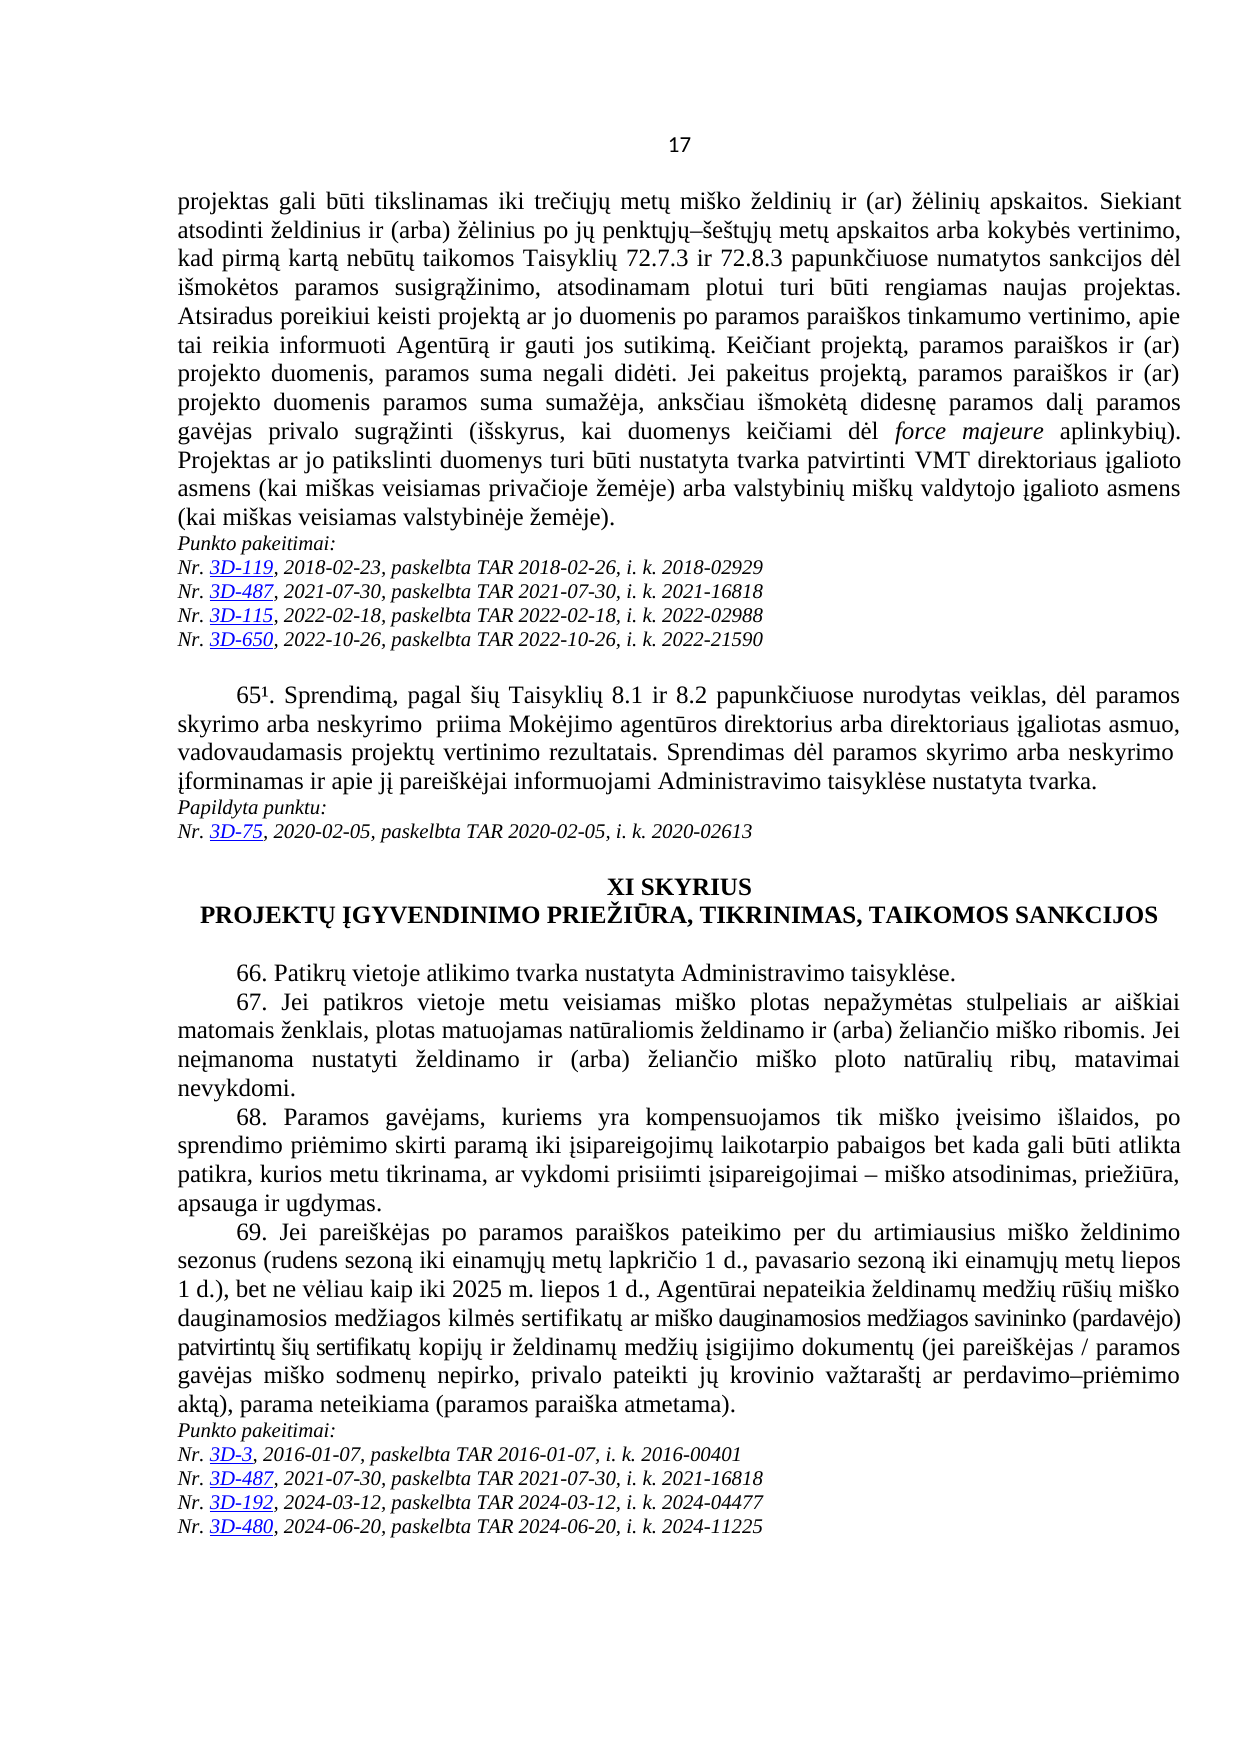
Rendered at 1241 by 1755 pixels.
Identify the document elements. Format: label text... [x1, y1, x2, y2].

text Nr. 3D-650, 2022-10-26, paskelbta TAR 2022-10-26, i. k. 2022-21590 [177, 627, 1181, 651]
text Nr. 3D-487, 2021-07-30, paskelbta TAR 2021-07-30, i. k. 2021-16818 [177, 1466, 1181, 1490]
text 67. Jei patikros vietoje metu veisiamas miško plotas nepažymėtas stulpeliais ar aiškiai matomais ženklais, plotas matuojamas natūraliomis želdinamo ir (arba) želiančio miško ribomis. Jei neįmanoma nustatyti želdinamo ir (arba) želiančio miško ploto natūralių ribų, matavimai nevykdomi. [177, 987, 1181, 1102]
text Nr. 3D-119, 2018-02-23, paskelbta TAR 2018-02-26, i. k. 2018-02929 [177, 555, 1181, 579]
text 68. Paramos gavėjams, kuriems yra kompensuojamos tik miško įveisimo išlaidos, po sprendimo priėmimo skirti paramą iki įsipareigojimų laikotarpio pabaigos bet kada gali būti atlikta patikra, kurios metu tikrinama, ar vykdomi prisiimti įsipareigojimai – miško atsodinimas, priežiūra, apsauga ir ugdymas. [177, 1102, 1181, 1217]
text Nr. 3D-3, 2016-01-07, paskelbta TAR 2016-01-07, i. k. 2016-00401 [177, 1442, 1181, 1466]
text Nr. 3D-75, 2020-02-05, paskelbta TAR 2020-02-05, i. k. 2020-02613 [177, 819, 1181, 843]
text Papildyta punktu: [177, 795, 1181, 819]
text 69. Jei pareiškėjas po paramos paraiškos pateikimo per du artimiausius miško želdinimo sezonus (rudens sezoną iki einamųjų metų lapkričio 1 d., pavasario sezoną iki einamųjų metų liepos 1 d.), bet ne vėliau kaip iki 2025 m. liepos 1 d., Agentūrai nepateikia želdinamų medžių rūšių miško dauginamosios medžiagos kilmės sertifikatų ar miško dauginamosios medžiagos savininko (pardavėjo) patvirtintų šių sertifikatų kopijų ir želdinamų medžių įsigijimo dokumentų (jei pareiškėjas / paramos gavėjas miško sodmenų nepirko, privalo pateikti jų krovinio važtaraštį ar perdavimo–priėmimo aktą), parama neteikiama (paramos paraiška atmetama). [177, 1217, 1181, 1418]
text Punkto pakeitimai: [177, 531, 1181, 555]
text Punkto pakeitimai: [177, 1418, 1181, 1442]
text XI SKYRIUS [177, 872, 1181, 901]
text projektas gali būti tikslinamas iki trečiųjų metų miško želdinių ir (ar) žėlinių apskaitos. Siekiant atsodinti želdinius ir (arba) žėlinius po jų penktųjų–šeštųjų metų apskaitos arba kokybės vertinimo, kad pirmą kartą nebūtų taikomos Taisyklių 72.7.3 ir 72.8.3 papunkčiuose numatytos sankcijos dėl išmokėtos paramos susigrąžinimo, atsodinamam plotui turi būti rengiamas naujas projektas. Atsiradus poreikiui keisti projektą ar jo duomenis po paramos paraiškos tinkamumo vertinimo, apie tai reikia informuoti Agentūrą ir gauti jos sutikimą. Keičiant projektą, paramos paraiškos ir (ar) projekto duomenis, paramos suma negali didėti. Jei pakeitus projektą, paramos paraiškos ir (ar) projekto duomenis paramos suma sumažėja, anksčiau išmokėtą didesnę paramos dalį paramos gavėjas privalo sugrąžinti (išskyrus, kai duomenys keičiami dėl force majeure aplinkybių). Projektas ar jo patikslinti duomenys turi būti nustatyta tvarka patvirtinti VMT direktoriaus įgalioto asmens (kai miškas veisiamas privačioje žemėje) arba valstybinių miškų valdytojo įgalioto asmens (kai miškas veisiamas valstybinėje žemėje). [177, 186, 1181, 531]
text Nr. 3D-192, 2024-03-12, paskelbta TAR 2024-03-12, i. k. 2024-04477 [177, 1490, 1181, 1514]
text Nr. 3D-480, 2024-06-20, paskelbta TAR 2024-06-20, i. k. 2024-11225 [177, 1514, 1181, 1538]
text PROJEKTŲ ĮGYVENDINIMO PRIEŽIŪRA, TIKRINIMAS, TAIKOMOS SANKCIJOS [177, 901, 1181, 929]
text 65¹. Sprendimą, pagal šių Taisyklių 8.1 ir 8.2 papunkčiuose nurodytas veiklas, dėl paramos skyrimo arba neskyrimo priima Mokėjimo agentūros direktorius arba direktoriaus įgaliotas asmuo, vadovaudamasis projektų vertinimo rezultatais. Sprendimas dėl paramos skyrimo arba neskyrimo įforminamas ir apie jį pareiškėjai informuojami Administravimo taisyklėse nustatyta tvarka. [177, 680, 1181, 795]
text Nr. 3D-115, 2022-02-18, paskelbta TAR 2022-02-18, i. k. 2022-02988 [177, 603, 1181, 627]
text Nr. 3D-487, 2021-07-30, paskelbta TAR 2021-07-30, i. k. 2021-16818 [177, 579, 1181, 603]
text 66. Patikrų vietoje atlikimo tvarka nustatyta Administravimo taisyklėse. [177, 958, 1181, 987]
